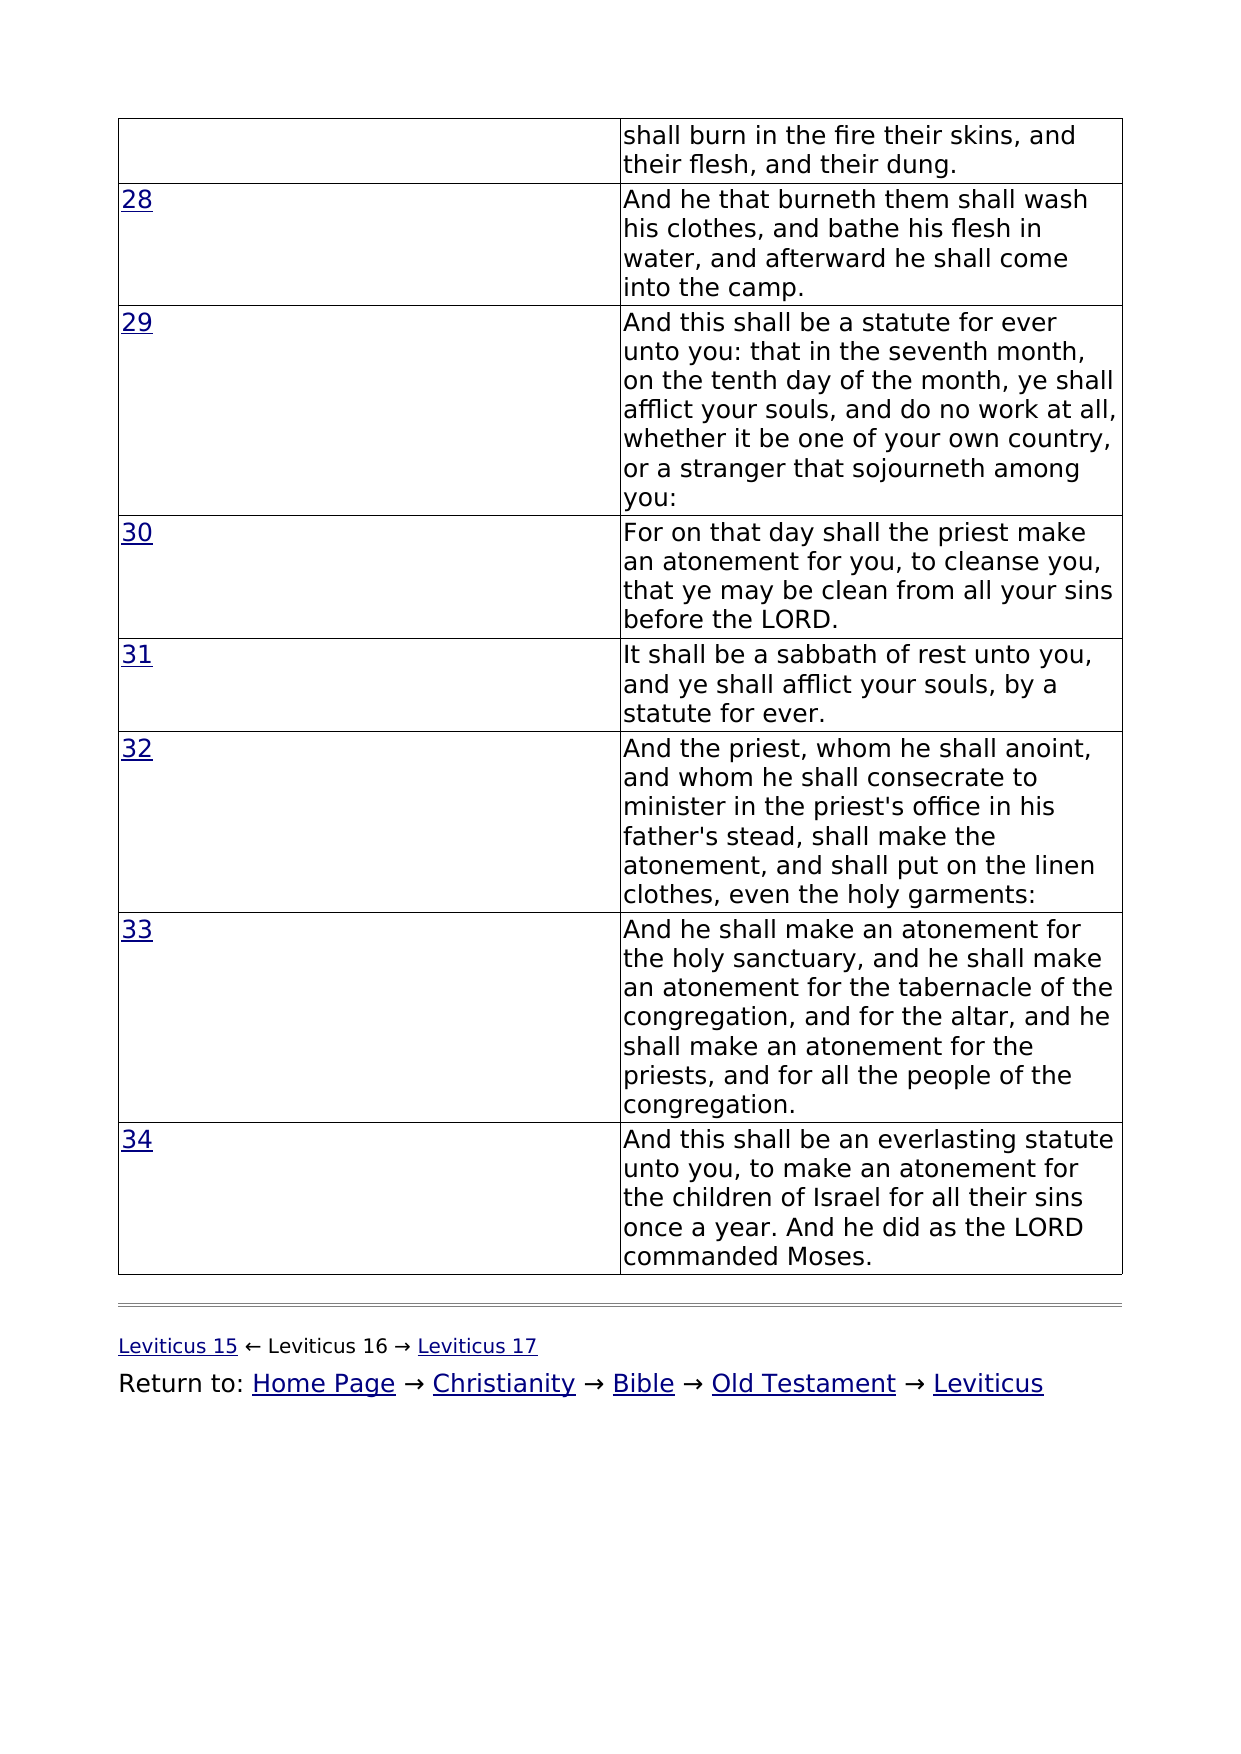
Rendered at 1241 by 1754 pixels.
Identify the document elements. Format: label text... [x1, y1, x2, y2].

text Leviticus 15 ← Leviticus 16 → Leviticus 17 [118, 1335, 1122, 1369]
table_cell [119, 119, 620, 182]
table_cell 29 [119, 306, 620, 515]
table_cell 34 [119, 1123, 620, 1274]
table_cell shall burn in the fire their skins, and their flesh, and their dung. [621, 119, 1122, 182]
table_cell And he that burneth them shall wash his clothes, and bathe his flesh in water, and afterward he shall come into the camp. [621, 184, 1122, 305]
table_cell And this shall be an everlasting statute unto you, to make an atonement for the children of Israel for all their sins once a year. And he did as the LORD commanded Moses. [621, 1123, 1122, 1274]
table_cell And he shall make an atonement for the holy sanctuary, and he shall make an atonement for the tabernacle of the congregation, and for the altar, and he shall make an atonement for the priests, and for all the people of the congregation. [621, 913, 1122, 1122]
table_cell 28 [119, 184, 620, 305]
text Return to: Home Page → Christianity → Bible → Old Testament → Leviticus [118, 1369, 1122, 1398]
table_cell 33 [119, 913, 620, 1122]
table_cell 32 [119, 732, 620, 912]
table_cell And this shall be a statute for ever unto you: that in the seventh month, on the tenth day of the month, ye shall afflict your souls, and do no work at all, whether it be one of your own country, or a stranger that sojourneth among you: [621, 306, 1122, 515]
table_cell And the priest, whom he shall anoint, and whom he shall consecrate to minister in the priest's office in his father's stead, shall make the atonement, and shall put on the linen clothes, even the holy garments: [621, 732, 1122, 912]
table_cell 31 [119, 639, 620, 731]
table_cell For on that day shall the priest make an atonement for you, to cleanse you, that ye may be clean from all your sins before the LORD. [621, 516, 1122, 638]
table_cell It shall be a sabbath of rest unto you, and ye shall afflict your souls, by a statute for ever. [621, 639, 1122, 731]
table_cell 30 [119, 516, 620, 638]
